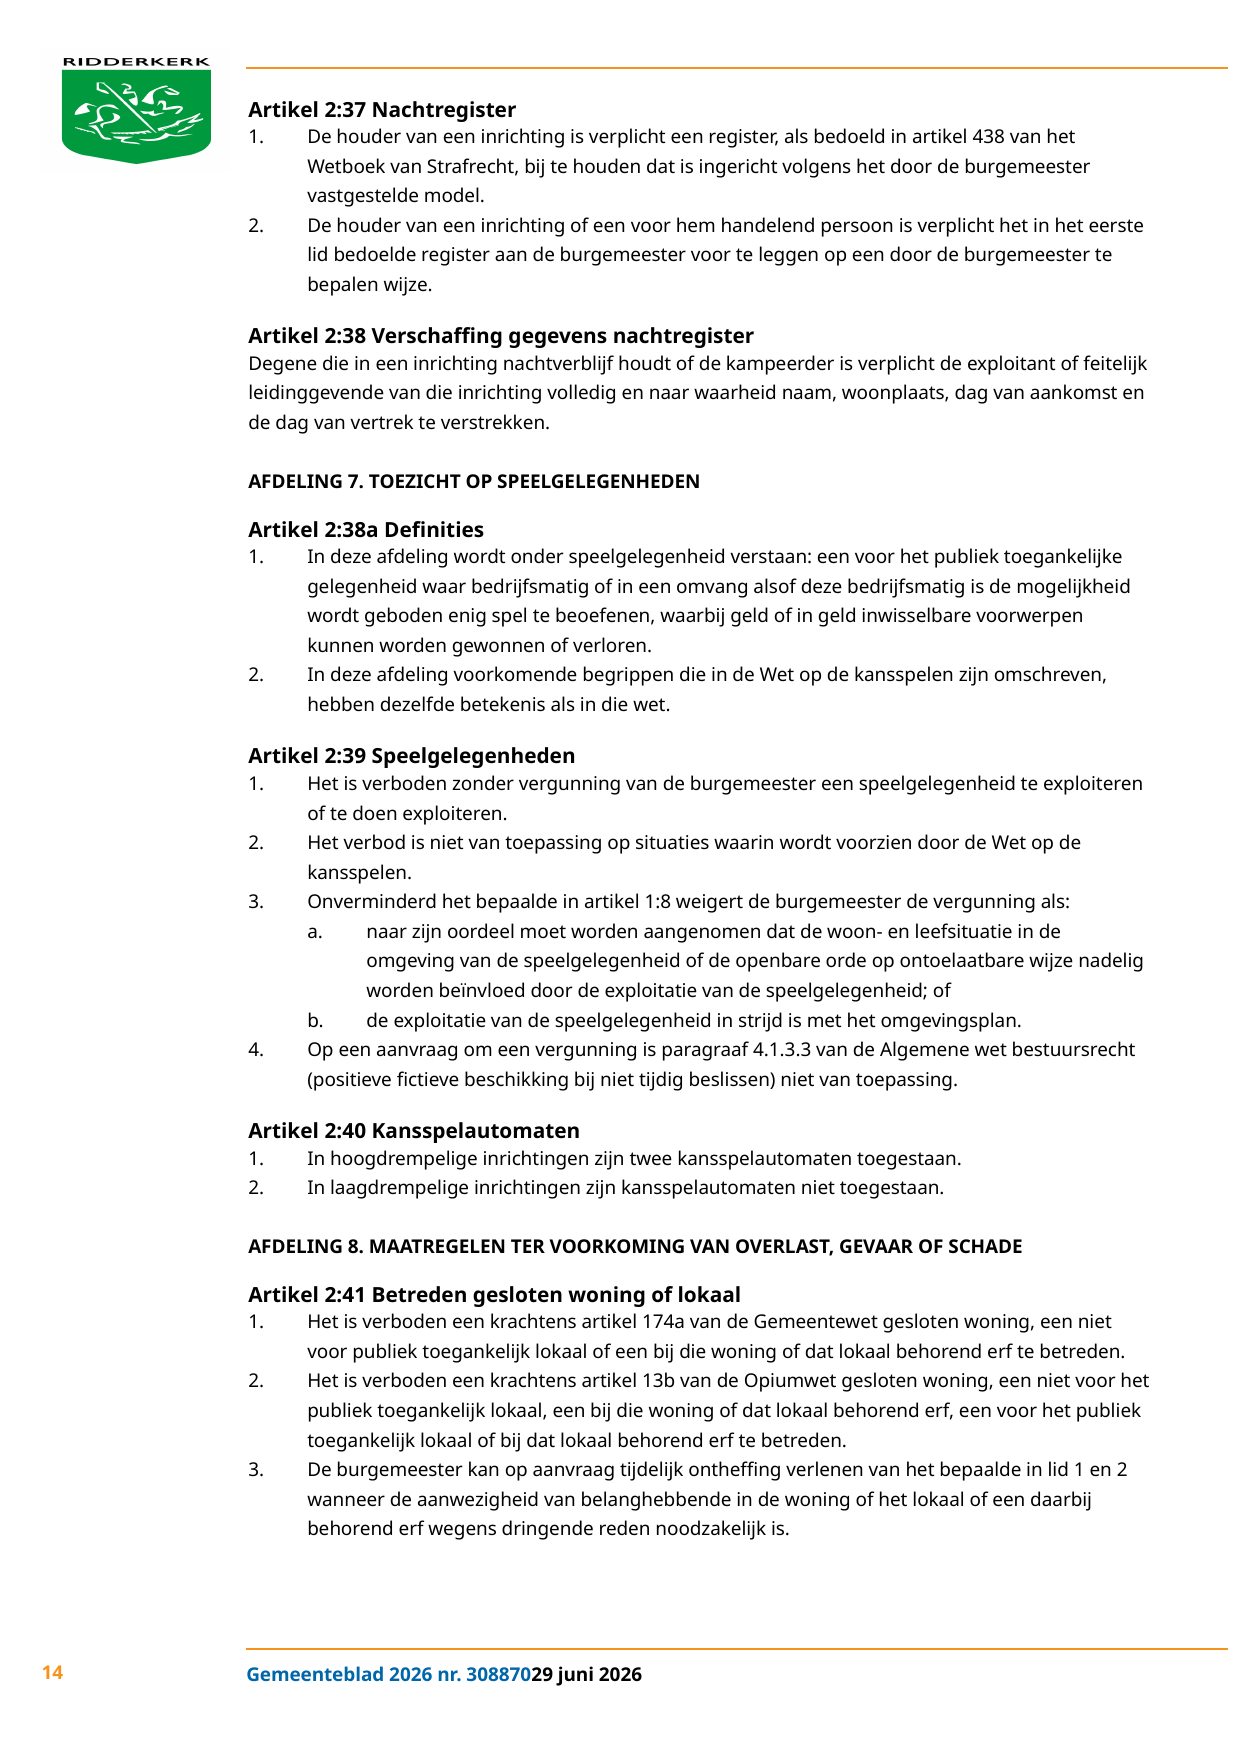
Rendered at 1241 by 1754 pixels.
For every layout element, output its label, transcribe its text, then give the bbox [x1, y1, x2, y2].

list Het is verboden zonder vergunning van de burgemeester een speelgelegenheid te exploiteren of te doen exploiteren. [248, 770, 1152, 825]
list Onverminderd het bepaalde in artikel 1:8 weigert de burgemeester de vergunning als: [248, 888, 1152, 914]
list De burgemeester kan op aanvraag tijdelijk ontheffing verlenen van het bepaalde in lid 1 en 2 wanneer de aanwezigheid van belanghebbende in de woning of het lokaal of een daarbij behorend erf wegens dringende reden noodzakelijk is. [248, 1456, 1152, 1541]
list In laagdrempelige inrichtingen zijn kansspelautomaten niet toegestaan. [248, 1174, 1152, 1200]
list Het is verboden een krachtens artikel 174a van de Gemeentewet gesloten woning, een niet voor publiek toegankelijk lokaal of een bij die woning of dat lokaal behorend erf te betreden. [248, 1308, 1152, 1364]
list Het is verboden een krachtens artikel 13b van de Opiumwet gesloten woning, een niet voor het publiek toegankelijk lokaal, een bij die woning of dat lokaal behorend erf, een voor het publiek toegankelijk lokaal of bij dat lokaal behorend erf te betreden. [248, 1368, 1152, 1453]
list naar zijn oordeel moet worden aangenomen dat de woon- en leefsituatie in de omgeving van de speelgelegenheid of de openbare orde op ontoelaatbare wijze nadelig worden beïnvloed door de exploitatie van de speelgelegenheid; of [307, 918, 1152, 1003]
text AFDELING 8. MAATREGELEN TER VOORKOMING VAN OVERLAST, GEVAAR OF SCHADE [248, 1233, 1152, 1259]
picture [41, 47, 231, 172]
text Artikel 2:40 Kansspelautomaten [248, 1116, 1152, 1145]
list de exploitatie van de speelgelegenheid in strijd is met het omgevingsplan. [307, 1007, 1152, 1032]
list In deze afdeling voorkomende begrippen die in de Wet op de kansspelen zijn omschreven, hebben dezelfde betekenis als in die wet. [248, 662, 1152, 717]
list De houder van een inrichting of een voor hem handelend persoon is verplicht het in het eerste lid bedoelde register aan de burgemeester voor te leggen op een door de burgemeester te bepalen wijze. [248, 212, 1152, 297]
text Artikel 2:38a Definities [248, 515, 1152, 543]
list In deze afdeling wordt onder speelgelegenheid verstaan: een voor het publiek toegankelijke gelegenheid waar bedrijfsmatig of in een omvang alsof deze bedrijfsmatig is de mogelijkheid wordt geboden enig spel te beoefenen, waarbij geld of in geld inwisselbare voorwerpen kunnen worden gewonnen of verloren. [248, 543, 1152, 658]
text Artikel 2:38 Verschaffing gegevens nachtregister [248, 322, 1152, 350]
list Het verbod is niet van toepassing op situaties waarin wordt voorzien door de Wet op de kansspelen. [248, 829, 1152, 884]
text AFDELING 7. TOEZICHT OP SPEELGELEGENHEDEN [248, 468, 1152, 494]
list Op een aanvraag om een vergunning is paragraaf 4.1.3.3 van de Algemene wet bestuursrecht (positieve fictieve beschikking bij niet tijdig beslissen) niet van toepassing. [248, 1036, 1152, 1092]
text Artikel 2:41 Betreden gesloten woning of lokaal [248, 1280, 1152, 1308]
list In hoogdrempelige inrichtingen zijn twee kansspelautomaten toegestaan. [248, 1145, 1152, 1171]
list De houder van een inrichting is verplicht een register, als bedoeld in artikel 438 van het Wetboek van Strafrecht, bij te houden dat is ingericht volgens het door de burgemeester vastgestelde model. [248, 123, 1152, 208]
text Degene die in een inrichting nachtverblijf houdt of de kampeerder is verplicht de exploitant of feitelijk leidinggevende van die inrichting volledig en naar waarheid naam, woonplaats, dag van aankomst en de dag van vertrek te verstrekken. [248, 350, 1152, 435]
text Artikel 2:37 Nachtregister [248, 95, 1152, 123]
text Artikel 2:39 Speelgelegenheden [248, 742, 1152, 770]
